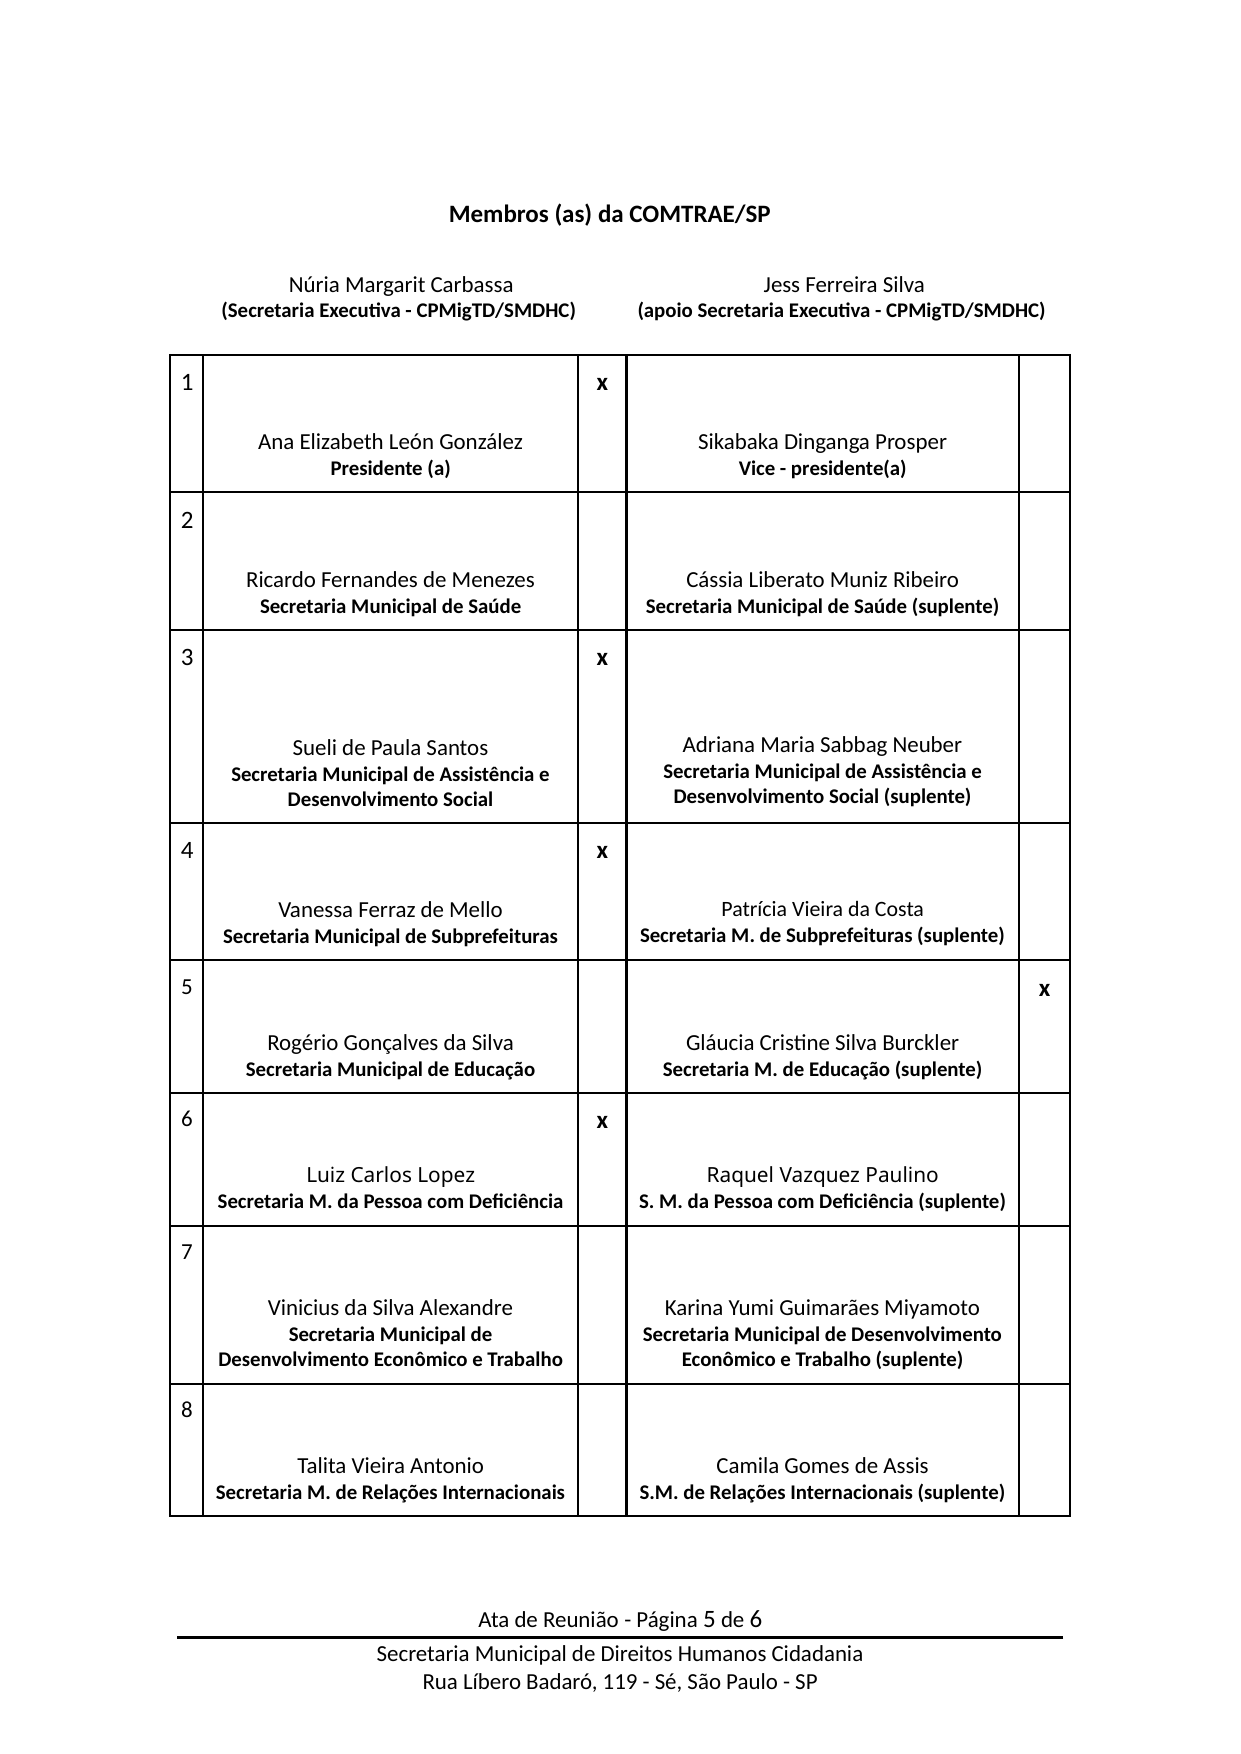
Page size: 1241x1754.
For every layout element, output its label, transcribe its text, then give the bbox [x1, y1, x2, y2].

table_cell 2 [171, 493, 202, 629]
text Membros (as) da COMTRAE/SP [177, 198, 1042, 229]
table_cell x [579, 824, 625, 959]
table_cell [1020, 824, 1069, 959]
table_cell 4 [171, 824, 202, 959]
table_header Núria Margarit Carbassa (Secretaria Executiva - CPMigTD/SMDHC) [177, 259, 620, 333]
table_cell Raquel Vazquez Paulino S. M. da Pessoa com Deficiência (suplente) [628, 1094, 1018, 1224]
table_cell Luiz Carlos Lopez Secretaria M. da Pessoa com Deficiência [204, 1094, 577, 1224]
table_cell [1020, 1227, 1069, 1382]
table_header x [579, 356, 625, 491]
table_cell 3 [171, 631, 202, 822]
table_cell x [579, 631, 625, 822]
table_cell Patrícia Vieira da Costa Secretaria M. de Subprefeituras (suplente) [628, 824, 1018, 959]
table_cell Cássia Liberato Muniz Ribeiro Secretaria Municipal de Saúde (suplente) [628, 493, 1018, 629]
table_cell [1020, 631, 1069, 822]
table_cell [579, 493, 625, 629]
table_cell Adriana Maria Sabbag Neuber Secretaria Municipal de Assistência e Desenvolvimento Social (suplente) [628, 631, 1018, 822]
table_cell 5 [171, 961, 202, 1092]
table_cell [579, 1385, 625, 1515]
table_cell Vanessa Ferraz de Mello Secretaria Municipal de Subprefeituras [204, 824, 577, 959]
table_cell [579, 1227, 625, 1382]
table_header Jess Ferreira Silva (apoio Secretaria Executiva - CPMigTD/SMDHC) [620, 259, 1063, 333]
table_cell [1020, 493, 1069, 629]
table_cell Gláucia Cristine Silva Burckler Secretaria M. de Educação (suplente) [628, 961, 1018, 1092]
table_cell [1020, 1385, 1069, 1515]
table_cell Talita Vieira Antonio Secretaria M. de Relações Internacionais [204, 1385, 577, 1515]
table_cell Camila Gomes de Assis S.M. de Relações Internacionais (suplente) [628, 1385, 1018, 1515]
table_cell 7 [171, 1227, 202, 1382]
table_cell [1020, 1094, 1069, 1224]
table_cell Vinicius da Silva Alexandre Secretaria Municipal de Desenvolvimento Econômico e Trabalho [204, 1227, 577, 1382]
table_header Sikabaka Dinganga Prosper Vice - presidente(a) [628, 356, 1018, 491]
table_cell 8 [171, 1385, 202, 1515]
table_cell Ricardo Fernandes de Menezes Secretaria Municipal de Saúde [204, 493, 577, 629]
table_header 1 [171, 356, 202, 491]
table_header Ana Elizabeth León González Presidente (a) [204, 356, 577, 491]
table_cell Karina Yumi Guimarães Miyamoto Secretaria Municipal de Desenvolvimento Econômico e Trabalho (suplente) [628, 1227, 1018, 1382]
table_cell [579, 961, 625, 1092]
table_cell x [579, 1094, 625, 1224]
table_cell x [1020, 961, 1069, 1092]
table_cell Rogério Gonçalves da Silva Secretaria Municipal de Educação [204, 961, 577, 1092]
table_cell 6 [171, 1094, 202, 1224]
table_header [1020, 356, 1069, 491]
table_cell Sueli de Paula Santos Secretaria Municipal de Assistência e Desenvolvimento Social [204, 631, 577, 822]
